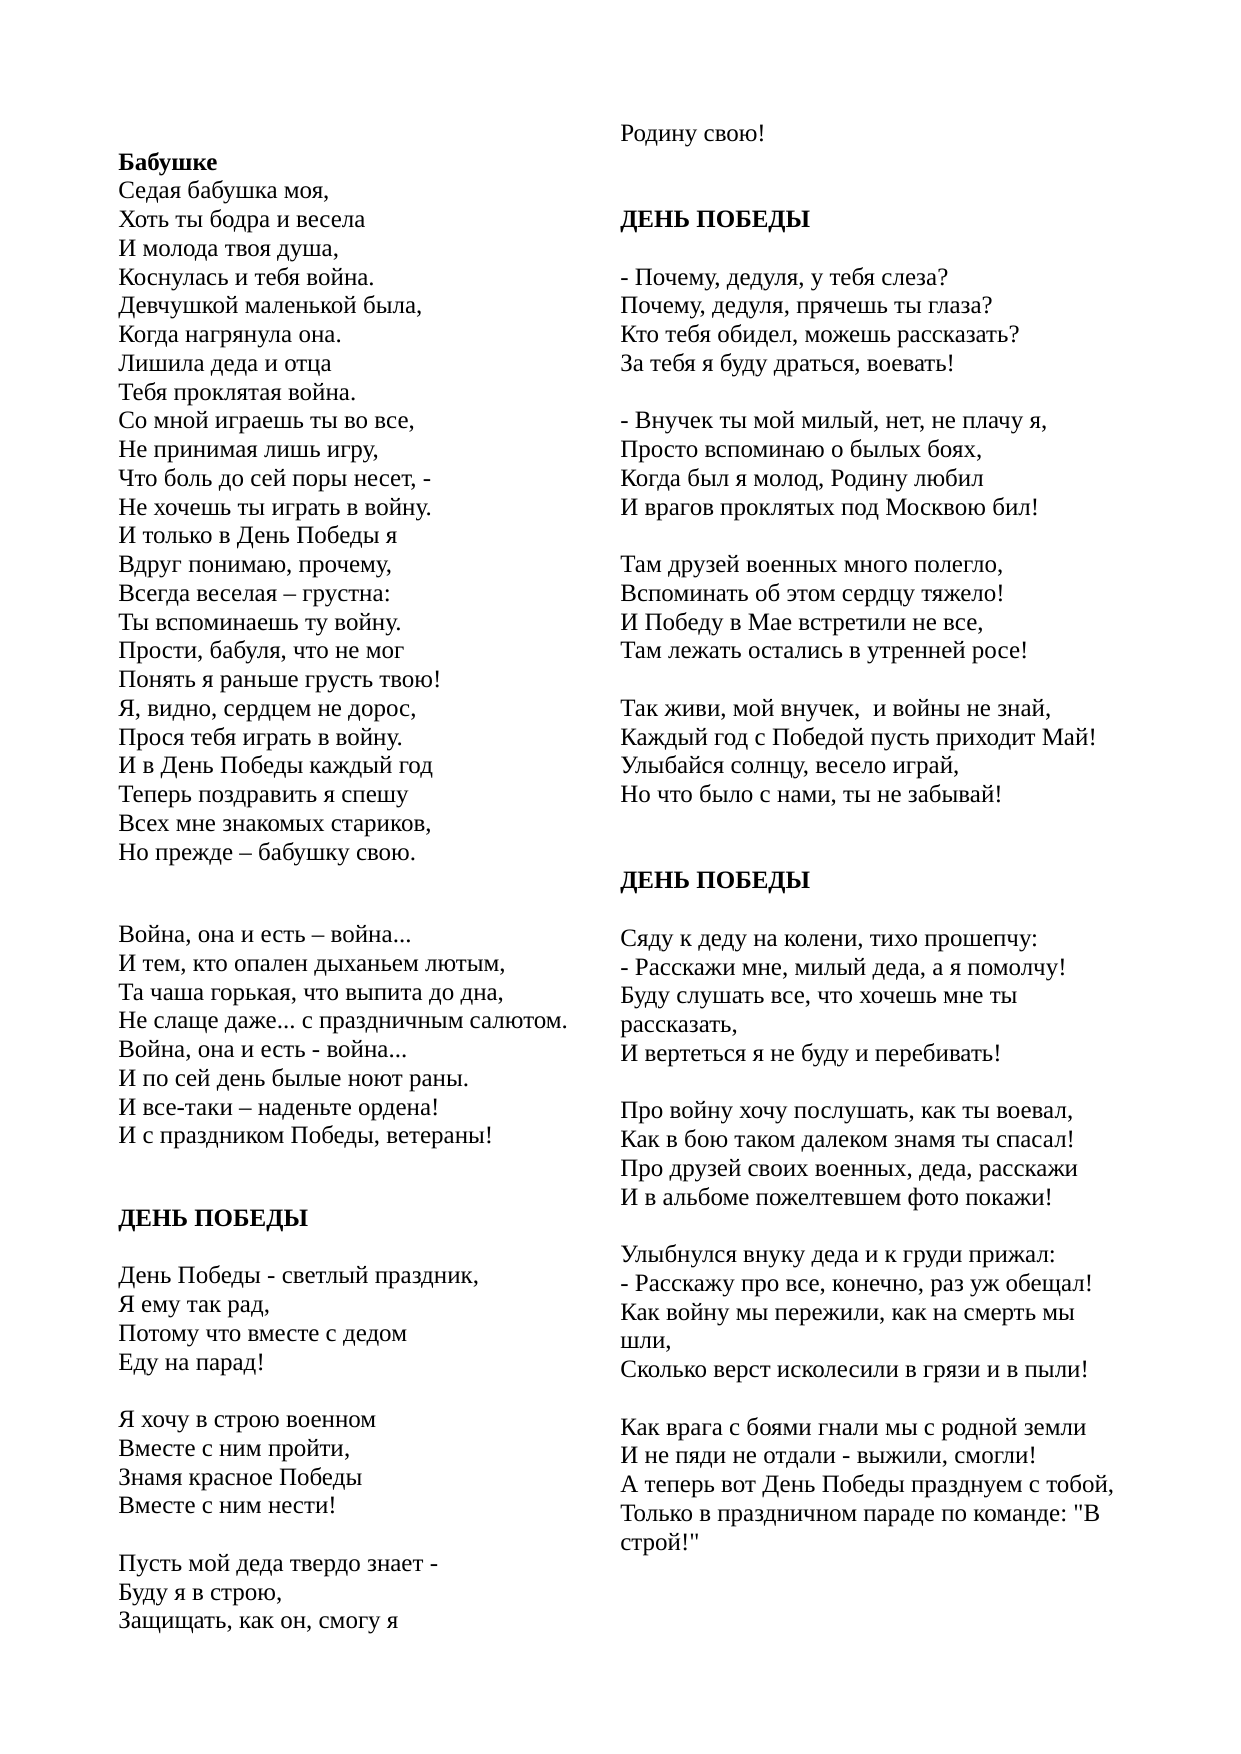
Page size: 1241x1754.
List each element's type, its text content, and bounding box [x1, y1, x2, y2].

text - Расскажу про все, конечно, раз уж обещал! [620, 1268, 1122, 1297]
text Буду слушать все, что хочешь мне ты рассказать, [620, 981, 1122, 1038]
text - Расскажи мне, милый деда, а я помолчу! [620, 952, 1122, 981]
text Так живи, мой внучек, и войны не знай, [620, 693, 1122, 722]
text Как войну мы пережили, как на смерть мы шли, [620, 1297, 1122, 1354]
text За тебя я буду драться, воевать! [620, 348, 1122, 377]
text Вместе с ним пройти, [118, 1433, 620, 1462]
text Знамя красное Победы [118, 1462, 620, 1491]
text ДЕНЬ ПОБЕДЫ [118, 1203, 620, 1232]
text Только в праздничном параде по команде: "В строй!" [620, 1498, 1122, 1556]
text День Победы - светлый праздник, [118, 1261, 620, 1289]
text Родину свою! [620, 118, 1122, 147]
text ДЕНЬ ПОБЕДЫ [620, 866, 1122, 894]
text Защищать, как он, смогу я [118, 1606, 620, 1634]
text И Победу в Мае встретили не все, [620, 607, 1122, 636]
text И не пяди не отдали - выжили, смогли! [620, 1441, 1122, 1469]
text Еду на парад! [118, 1347, 620, 1376]
text Я хочу в строю военном [118, 1404, 620, 1433]
text Когда был я молод, Родину любил [620, 463, 1122, 492]
text Вместе с ним нести! [118, 1491, 620, 1519]
text Пусть мой деда твердо знает - [118, 1548, 620, 1577]
text И в альбоме пожелтевшем фото покажи! [620, 1182, 1122, 1211]
text Кто тебя обидел, можешь рассказать? [620, 319, 1122, 348]
text Война, она и есть – война... И тем, кто опален дыханьем лютым, Та чаша горькая, что выпита до дна, Не слаще даже... с праздничным салютом. Война, она и есть - война... И по сей день былые ноют раны. И все-таки – наденьте ордена! И с праздником Победы, ветераны! [118, 919, 620, 1149]
text Потому что вместе с дедом [118, 1318, 620, 1347]
text - Внучек ты мой милый, нет, не плачу я, [620, 406, 1122, 434]
text Там лежать остались в утренней росе! [620, 636, 1122, 664]
text Вспоминать об этом сердцу тяжело! [620, 578, 1122, 607]
text Как врага с боями гнали мы с родной земли [620, 1412, 1122, 1441]
text ДЕНЬ ПОБЕДЫ [620, 204, 1122, 233]
text - Почему, дедуля, у тебя слеза? [620, 262, 1122, 291]
text Улыбнулся внуку деда и к груди прижал: [620, 1239, 1122, 1268]
text Бабушке Седая бабушка моя, Хоть ты бодра и весела И молода твоя душа, Коснулась и тебя война. Девчушкой маленькой была, Когда нагрянула она. Лишила деда и отца Тебя проклятая война. Со мной играешь ты во все, Не принимая лишь игру, Что боль до сей поры несет, - Не хочешь ты играть в войну. И только в День Победы я Вдруг понимаю, прочему, Всегда веселая – грустна: Ты вспоминаешь ту войну. Прости, бабуля, что не мог Понять я раньше грусть твою! Я, видно, сердцем не дорос, Прося тебя играть в войну. И в День Победы каждый год Теперь поздравить я спешу Всех мне знакомых стариков, Но прежде – бабушку свою. [118, 118, 620, 866]
text Почему, дедуля, прячешь ты глаза? [620, 291, 1122, 319]
text Я ему так рад, [118, 1289, 620, 1318]
text Про друзей своих военных, деда, расскажи [620, 1153, 1122, 1182]
text Про войну хочу послушать, как ты воевал, [620, 1096, 1122, 1124]
text Сяду к деду на колени, тихо прошепчу: [620, 923, 1122, 952]
text Просто вспоминаю о былых боях, [620, 434, 1122, 463]
text Как в бою таком далеком знамя ты спасал! [620, 1124, 1122, 1153]
text Буду я в строю, [118, 1577, 620, 1606]
text И вертеться я не буду и перебивать! [620, 1038, 1122, 1067]
text Каждый год с Победой пусть приходит Май! [620, 722, 1122, 751]
text А теперь вот День Победы празднуем с тобой, [620, 1469, 1122, 1498]
text Там друзей военных много полегло, [620, 549, 1122, 578]
text Улыбайся солнцу, весело играй, [620, 751, 1122, 779]
text И врагов проклятых под Москвою бил! [620, 492, 1122, 521]
text Сколько верст исколесили в грязи и в пыли! [620, 1354, 1122, 1383]
text Но что было с нами, ты не забывай! [620, 779, 1122, 808]
